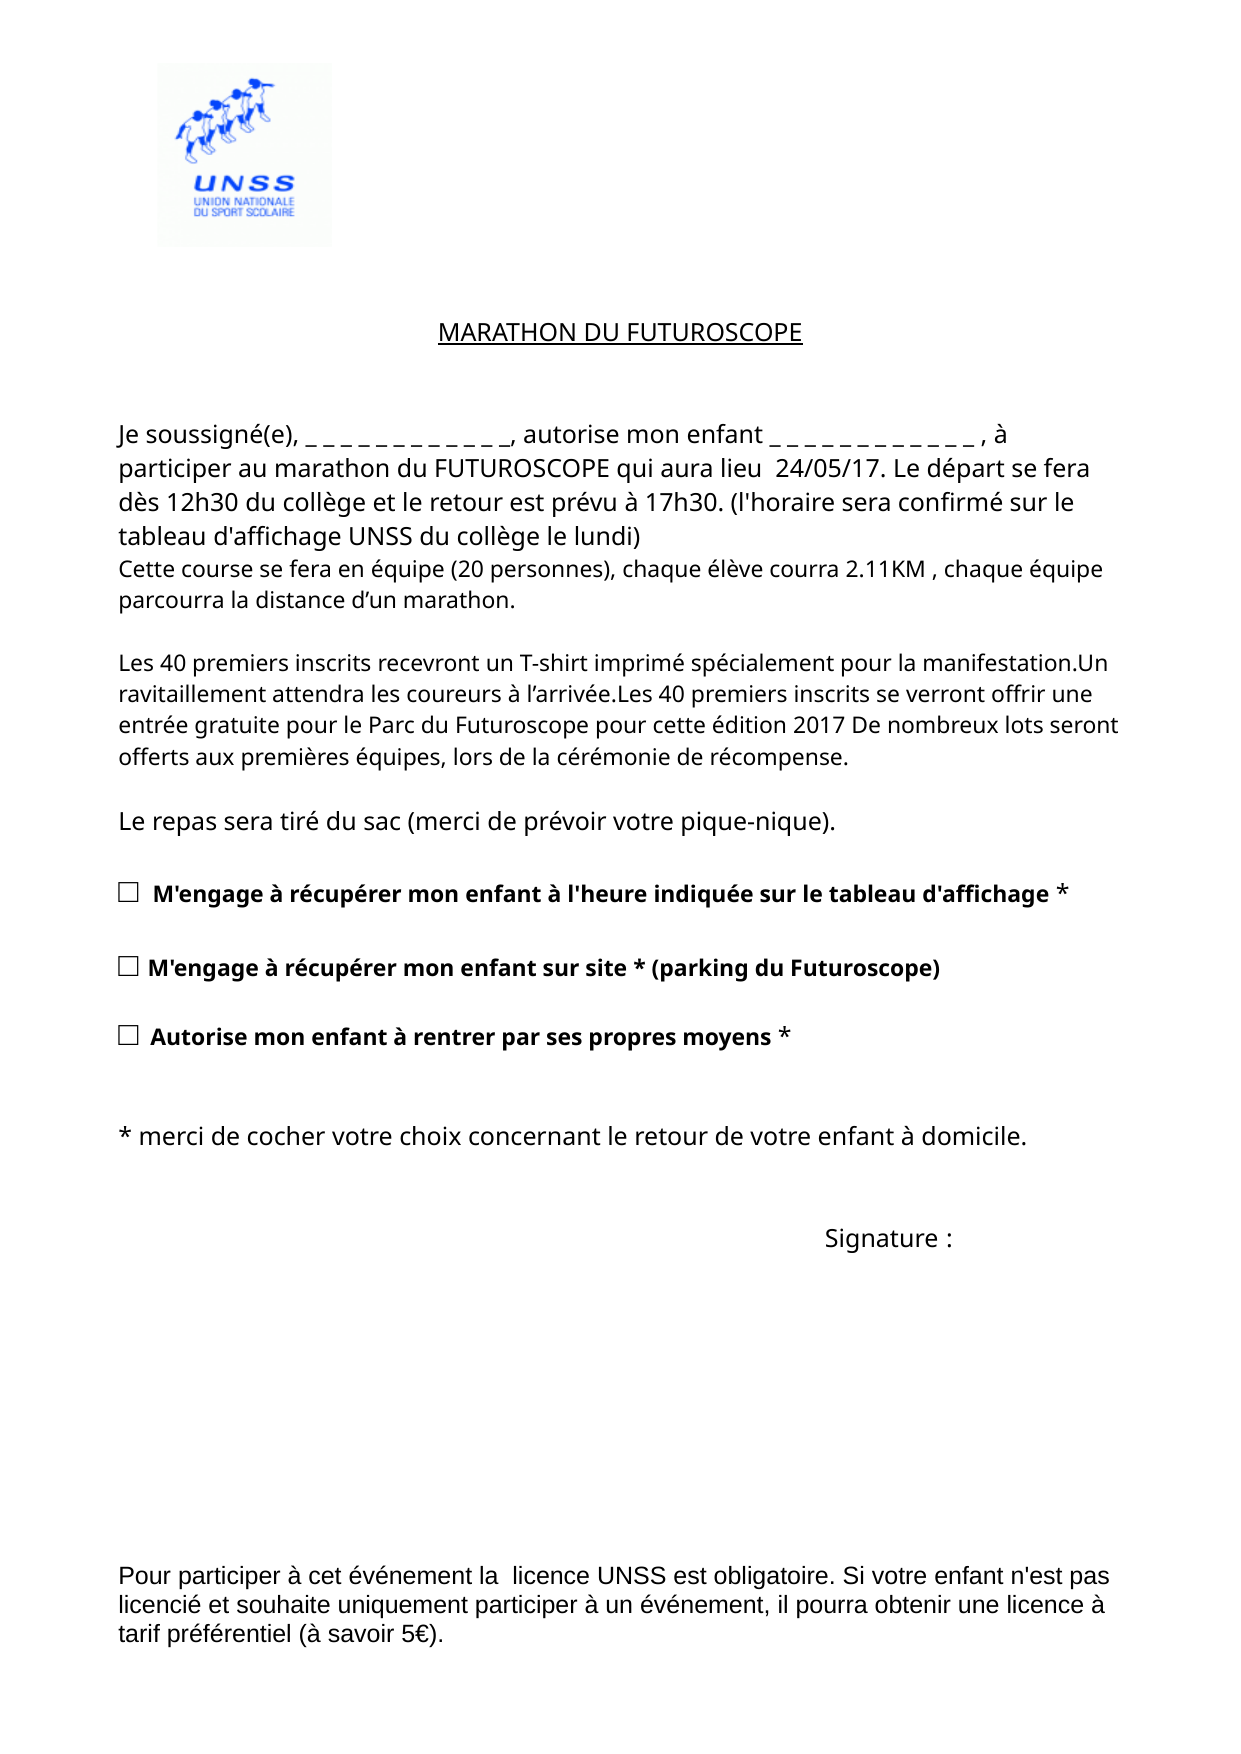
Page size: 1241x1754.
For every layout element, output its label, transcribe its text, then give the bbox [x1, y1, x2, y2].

text Les 40 premiers inscrits recevront un T-shirt imprimé spécialement pour la manifestation.Un ravitaillement attendra les coureurs à l’arrivée.Les 40 premiers inscrits se verront offrir une entrée gratuite pour le Parc du Futuroscope pour cette édition 2017 De nombreux lots seront offerts aux premières équipes, lors de la cérémonie de récompense. [118, 647, 1122, 772]
picture [157, 63, 332, 247]
text * merci de cocher votre choix concernant le retour de votre enfant à domicile. [118, 1118, 1122, 1152]
text □ M'engage à récupérer mon enfant sur site * (parking du Futuroscope) [118, 944, 1122, 983]
text □ Autorise mon enfant à rentrer par ses propres moyens * [118, 1014, 1122, 1053]
text Signature : [118, 1220, 1122, 1254]
text Pour participer à cet événement la licence UNSS est obligatoire. Si votre enfant n'est pas licencié et souhaite uniquement participer à un événement, il pourra obtenir une licence à tarif préférentiel (à savoir 5€). [118, 1561, 1122, 1647]
text MARATHON DU FUTUROSCOPE [118, 315, 1122, 349]
text Cette course se fera en équipe (20 personnes), chaque élève courra 2.11KM , chaque équipe parcourra la distance d’un marathon. [118, 553, 1122, 616]
text Je soussigné(e), _ _ _ _ _ _ _ _ _ _ _ _, autorise mon enfant _ _ _ _ _ _ _ _ _ _ _ _ , à participer au marathon du FUTUROSCOPE qui aura lieu 24/05/17. Le départ se fera dès 12h30 du collège et le retour est prévu à 17h30. (l'horaire sera confirmé sur le tableau d'affichage UNSS du collège le lundi) [118, 417, 1122, 553]
text Le repas sera tiré du sac (merci de prévoir votre pique-nique). [118, 803, 1122, 837]
text □ M'engage à récupérer mon enfant à l'heure indiquée sur le tableau d'affichage * [118, 871, 1122, 911]
